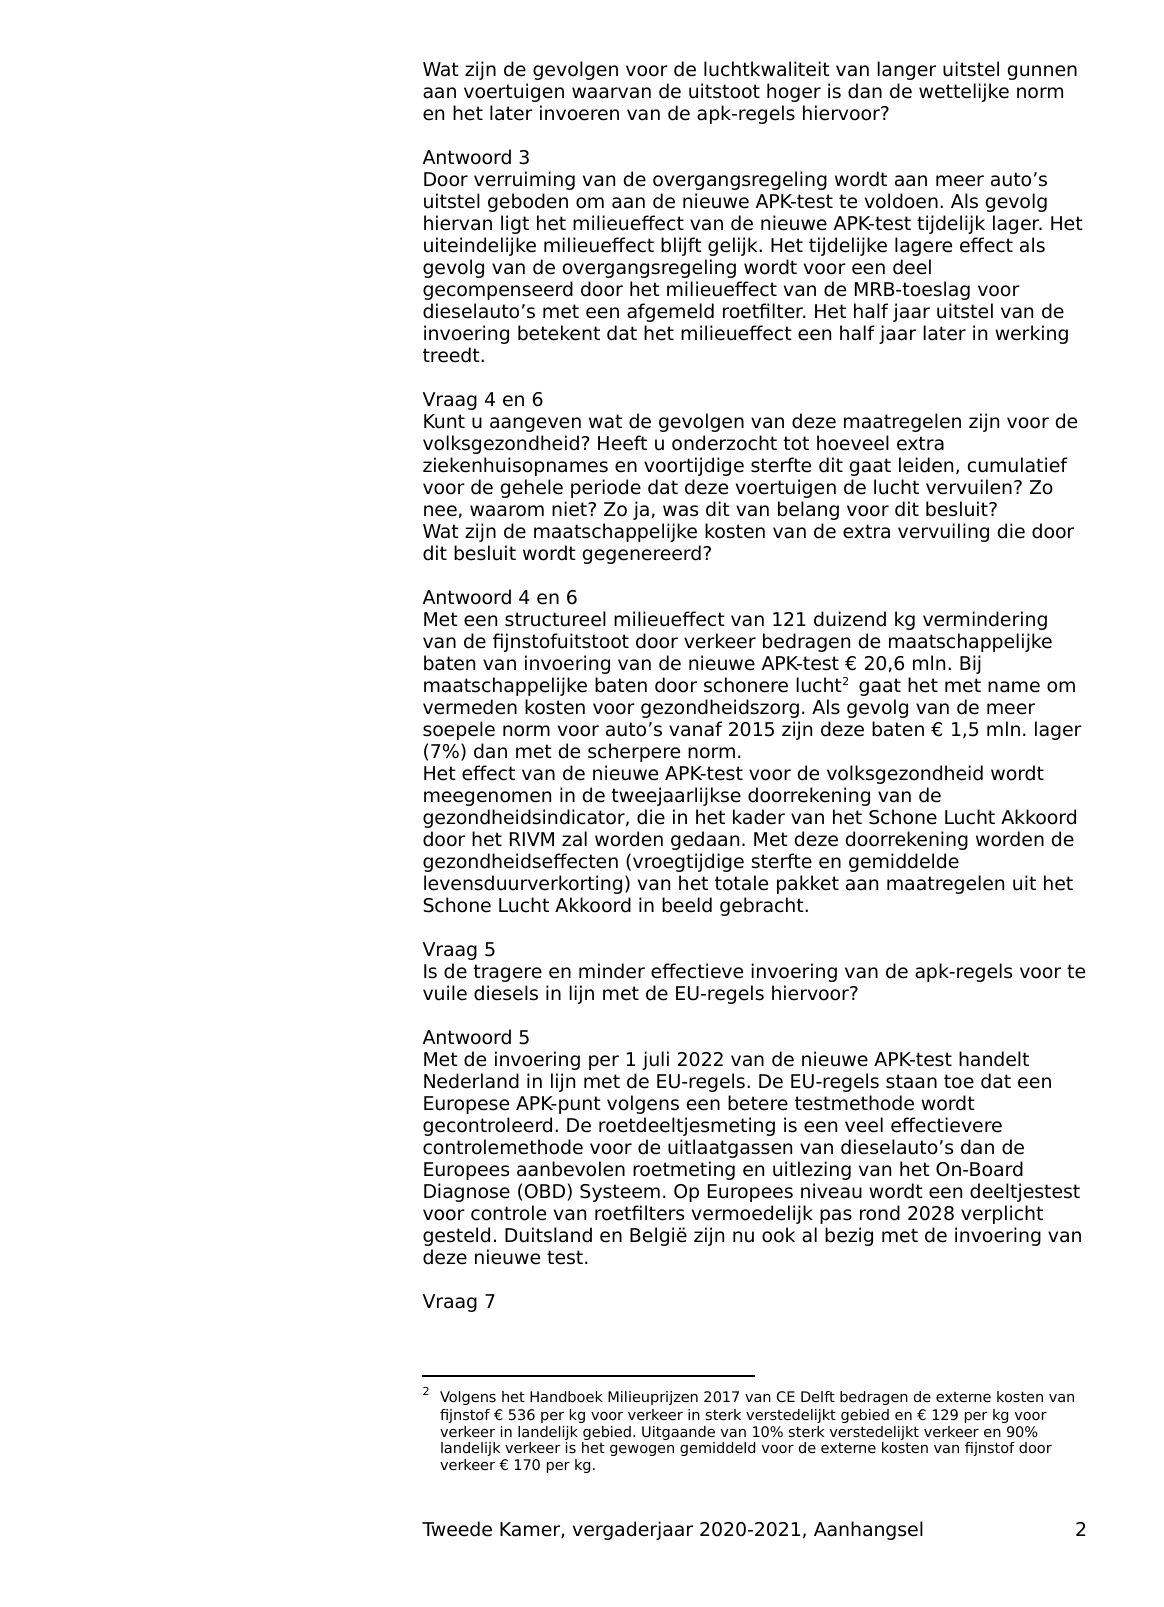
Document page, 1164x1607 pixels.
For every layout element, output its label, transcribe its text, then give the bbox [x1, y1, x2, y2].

text Kunt u aangeven wat de gevolgen van deze maatregelen zijn voor de volksgezondheid? Heeft u onderzocht tot hoeveel extra ziekenhuisopnames en voortijdige sterfte dit gaat leiden, cumulatief voor de gehele periode dat deze voertuigen de lucht vervuilen? Zo nee, waarom niet? Zo ja, was dit van belang voor dit besluit? [422, 411, 1087, 521]
text Wat zijn de maatschappelijke kosten van de extra vervuiling die door dit besluit wordt gegenereerd? [422, 521, 1087, 565]
text Met de invoering per 1 juli 2022 van de nieuwe APK-test handelt Nederland in lijn met de EU-regels. De EU-regels staan toe dat een Europese APK-punt volgens een betere testmethode wordt gecontroleerd. De roetdeeltjesmeting is een veel effectievere controlemethode voor de uitlaatgassen van dieselauto’s dan de Europees aanbevolen roetmeting en uitlezing van het On-Board Diagnose (OBD) Systeem. Op Europees niveau wordt een deeltjestest voor controle van roetfilters vermoedelijk pas rond 2028 verplicht gesteld. Duitsland en België zijn nu ook al bezig met de invoering van deze nieuwe test. [422, 1049, 1087, 1269]
text Wat zijn de gevolgen voor de luchtkwaliteit van langer uitstel gunnen aan voertuigen waarvan de uitstoot hoger is dan de wettelijke norm en het later invoeren van de apk-regels hiervoor? [422, 59, 1087, 125]
text Is de tragere en minder effectieve invoering van de apk-regels voor te vuile diesels in lijn met de EU-regels hiervoor? [422, 961, 1087, 1005]
text Door verruiming van de overgangsregeling wordt aan meer auto’s uitstel geboden om aan de nieuwe APK-test te voldoen. Als gevolg hiervan ligt het milieueffect van de nieuwe APK-test tijdelijk lager. Het uiteindelijke milieueffect blijft gelijk. Het tijdelijke lagere effect als gevolg van de overgangsregeling wordt voor een deel gecompenseerd door het milieueffect van de MRB-toeslag voor dieselauto’s met een afgemeld roetfilter. Het half jaar uitstel van de invoering betekent dat het milieueffect een half jaar later in werking treedt. [422, 169, 1087, 367]
text Vraag 7 [422, 1291, 1087, 1313]
text Antwoord 3 [422, 147, 1087, 169]
text Antwoord 4 en 6 [422, 587, 1087, 609]
text Antwoord 5 [422, 1027, 1087, 1049]
text Vraag 4 en 6 [422, 389, 1087, 411]
text Het effect van de nieuwe APK-test voor de volksgezondheid wordt meegenomen in de tweejaarlijkse doorrekening van de gezondheidsindicator, die in het kader van het Schone Lucht Akkoord door het RIVM zal worden gedaan. Met deze doorrekening worden de gezondheidseffecten (vroegtijdige sterfte en gemiddelde levensduurverkorting) van het totale pakket aan maatregelen uit het Schone Lucht Akkoord in beeld gebracht. [422, 763, 1087, 917]
text Met een structureel milieueffect van 121 duizend kg vermindering van de fijnstofuitstoot door verkeer bedragen de maatschappelijke baten van invoering van de nieuwe APK-test € 20,6 mln. Bij maatschappelijke baten door schonere lucht gaat het met name om vermeden kosten voor gezondheidszorg. Als gevolg van de meer soepele norm voor auto’s vanaf 2015 zijn deze baten € 1,5 mln. lager (7%) dan met de scherpere norm. [422, 609, 1087, 763]
text Vraag 5 [422, 939, 1087, 961]
text Volgens het Handboek Milieuprijzen 2017 van CE Delft bedragen de externe kosten van fijnstof € 536 per kg voor verkeer in sterk verstedelijkt gebied en € 129 per kg voor verkeer in landelijk gebied. Uitgaande van 10% sterk verstedelijkt verkeer en 90% landelijk verkeer is het gewogen gemiddeld voor de externe kosten van fijnstof door verkeer € 170 per kg. [422, 1385, 1087, 1474]
